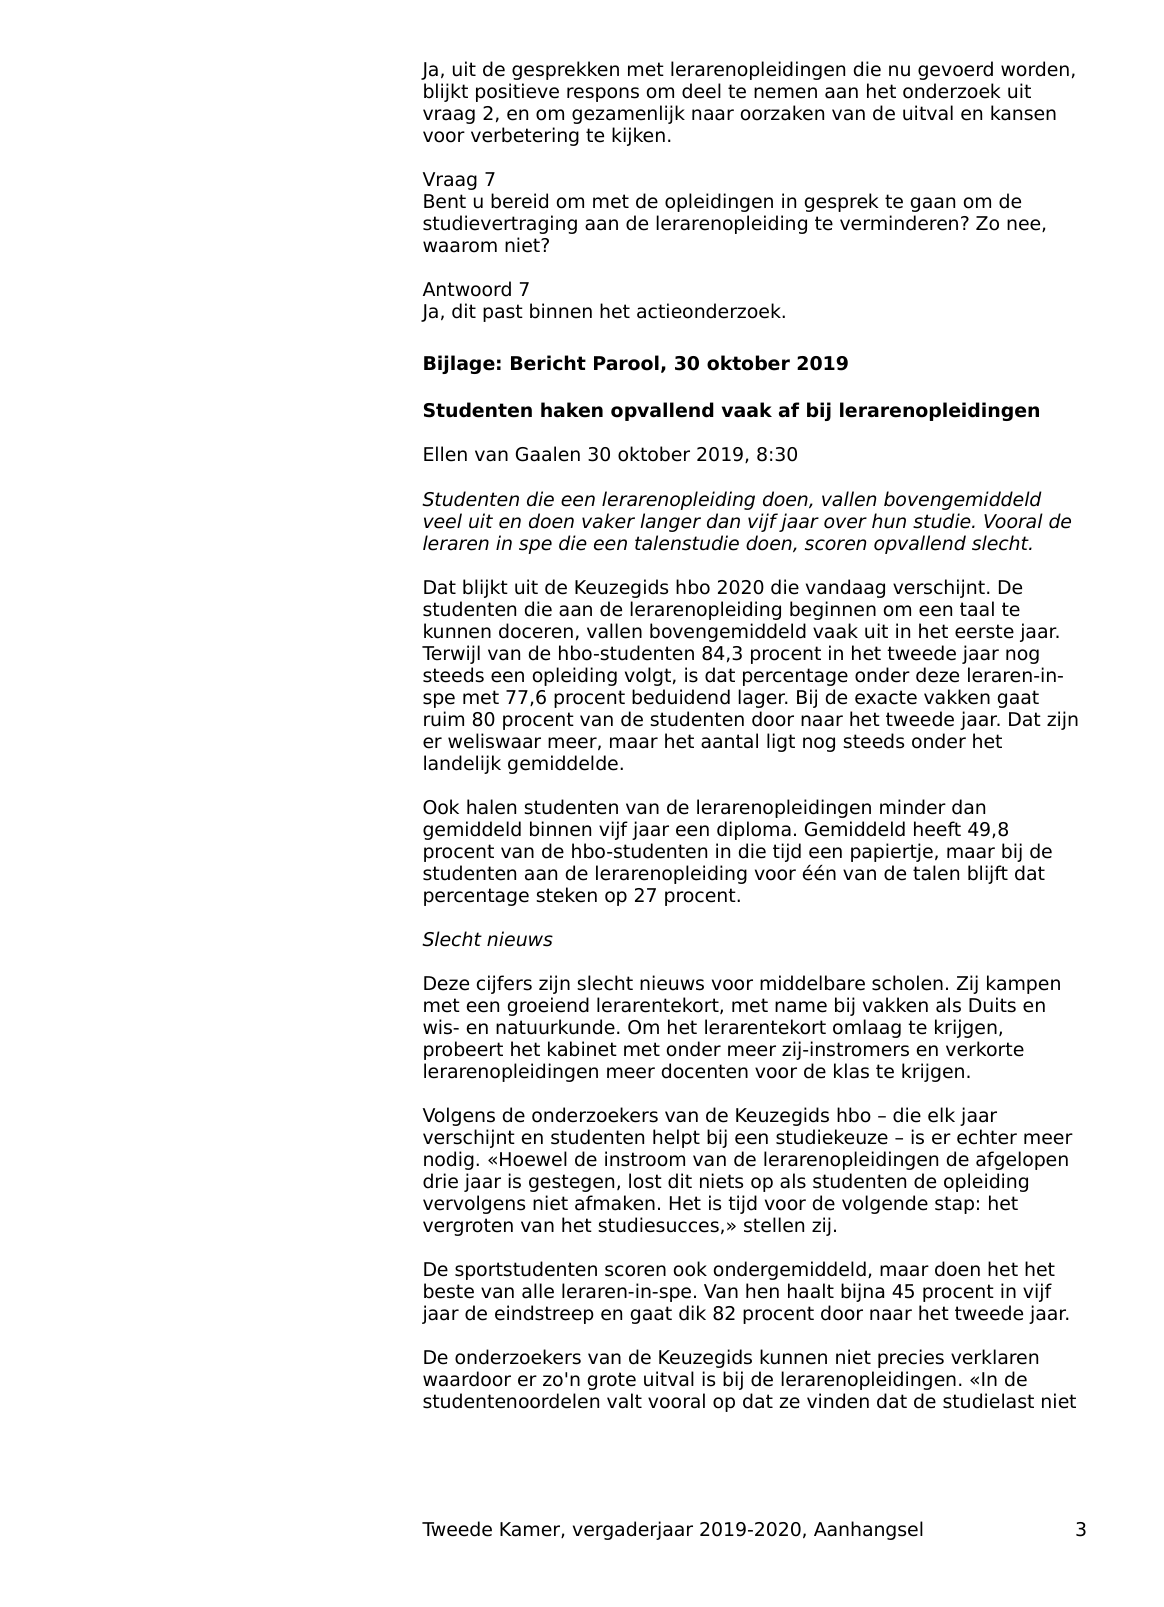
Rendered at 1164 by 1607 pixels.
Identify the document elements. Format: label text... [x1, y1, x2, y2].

text Ellen van Gaalen 30 oktober 2019, 8:30 [422, 444, 1087, 466]
subtitle Slecht nieuws [422, 929, 1087, 951]
subtitle Studenten haken opvallend vaak af bij lerarenopleidingen [422, 400, 1087, 422]
text Ook halen studenten van de lerarenopleidingen minder dan gemiddeld binnen vijf jaar een diploma. Gemiddeld heeft 49,8 procent van de hbo-studenten in die tijd een papiertje, maar bij de studenten aan de lerarenopleiding voor één van de talen blijft dat percentage steken op 27 procent. [422, 797, 1087, 907]
text De onderzoekers van de Keuzegids kunnen niet precies verklaren waardoor er zo'n grote uitval is bij de lerarenopleidingen. «In de studentenoordelen valt vooral op dat ze vinden dat de studielast niet [422, 1347, 1087, 1413]
text Bent u bereid om met de opleidingen in gesprek te gaan om de studievertraging aan de lerarenopleiding te verminderen? Zo nee, waarom niet? [422, 191, 1087, 257]
text De sportstudenten scoren ook ondergemiddeld, maar doen het het beste van alle leraren-in-spe. Van hen haalt bijna 45 procent in vijf jaar de eindstreep en gaat dik 82 procent door naar het tweede jaar. [422, 1259, 1087, 1325]
text Antwoord 7 [422, 279, 1087, 301]
text Dat blijkt uit de Keuzegids hbo 2020 die vandaag verschijnt. De studenten die aan de lerarenopleiding beginnen om een taal te kunnen doceren, vallen bovengemiddeld vaak uit in het eerste jaar. Terwijl van de hbo-studenten 84,3 procent in het tweede jaar nog steeds een opleiding volgt, is dat percentage onder deze leraren-in-spe met 77,6 procent beduidend lager. Bij de exacte vakken gaat ruim 80 procent van de studenten door naar het tweede jaar. Dat zijn er weliswaar meer, maar het aantal ligt nog steeds onder het landelijk gemiddelde. [422, 577, 1087, 774]
text Studenten die een lerarenopleiding doen, vallen bovengemiddeld veel uit en doen vaker langer dan vijf jaar over hun studie. Vooral de leraren in spe die een talenstudie doen, scoren opvallend slecht. [422, 488, 1087, 554]
text Ja, dit past binnen het actieonderzoek. [422, 301, 1087, 323]
text Volgens de onderzoekers van de Keuzegids hbo – die elk jaar verschijnt en studenten helpt bij een studiekeuze – is er echter meer nodig. «Hoewel de instroom van de lerarenopleidingen de afgelopen drie jaar is gestegen, lost dit niets op als studenten de opleiding vervolgens niet afmaken. Het is tijd voor de volgende stap: het vergroten van het studiesucces,» stellen zij. [422, 1105, 1087, 1237]
subtitle Bijlage: Bericht Parool, 30 oktober 2019 [422, 353, 1087, 375]
text Ja, uit de gesprekken met lerarenopleidingen die nu gevoerd worden, blijkt positieve respons om deel te nemen aan het onderzoek uit vraag 2, en om gezamenlijk naar oorzaken van de uitval en kansen voor verbetering te kijken. [422, 59, 1087, 147]
text Vraag 7 [422, 169, 1087, 191]
text Deze cijfers zijn slecht nieuws voor middelbare scholen. Zij kampen met een groeiend lerarentekort, met name bij vakken als Duits en wis- en natuurkunde. Om het lerarentekort omlaag te krijgen, probeert het kabinet met onder meer zij-instromers en verkorte lerarenopleidingen meer docenten voor de klas te krijgen. [422, 973, 1087, 1083]
